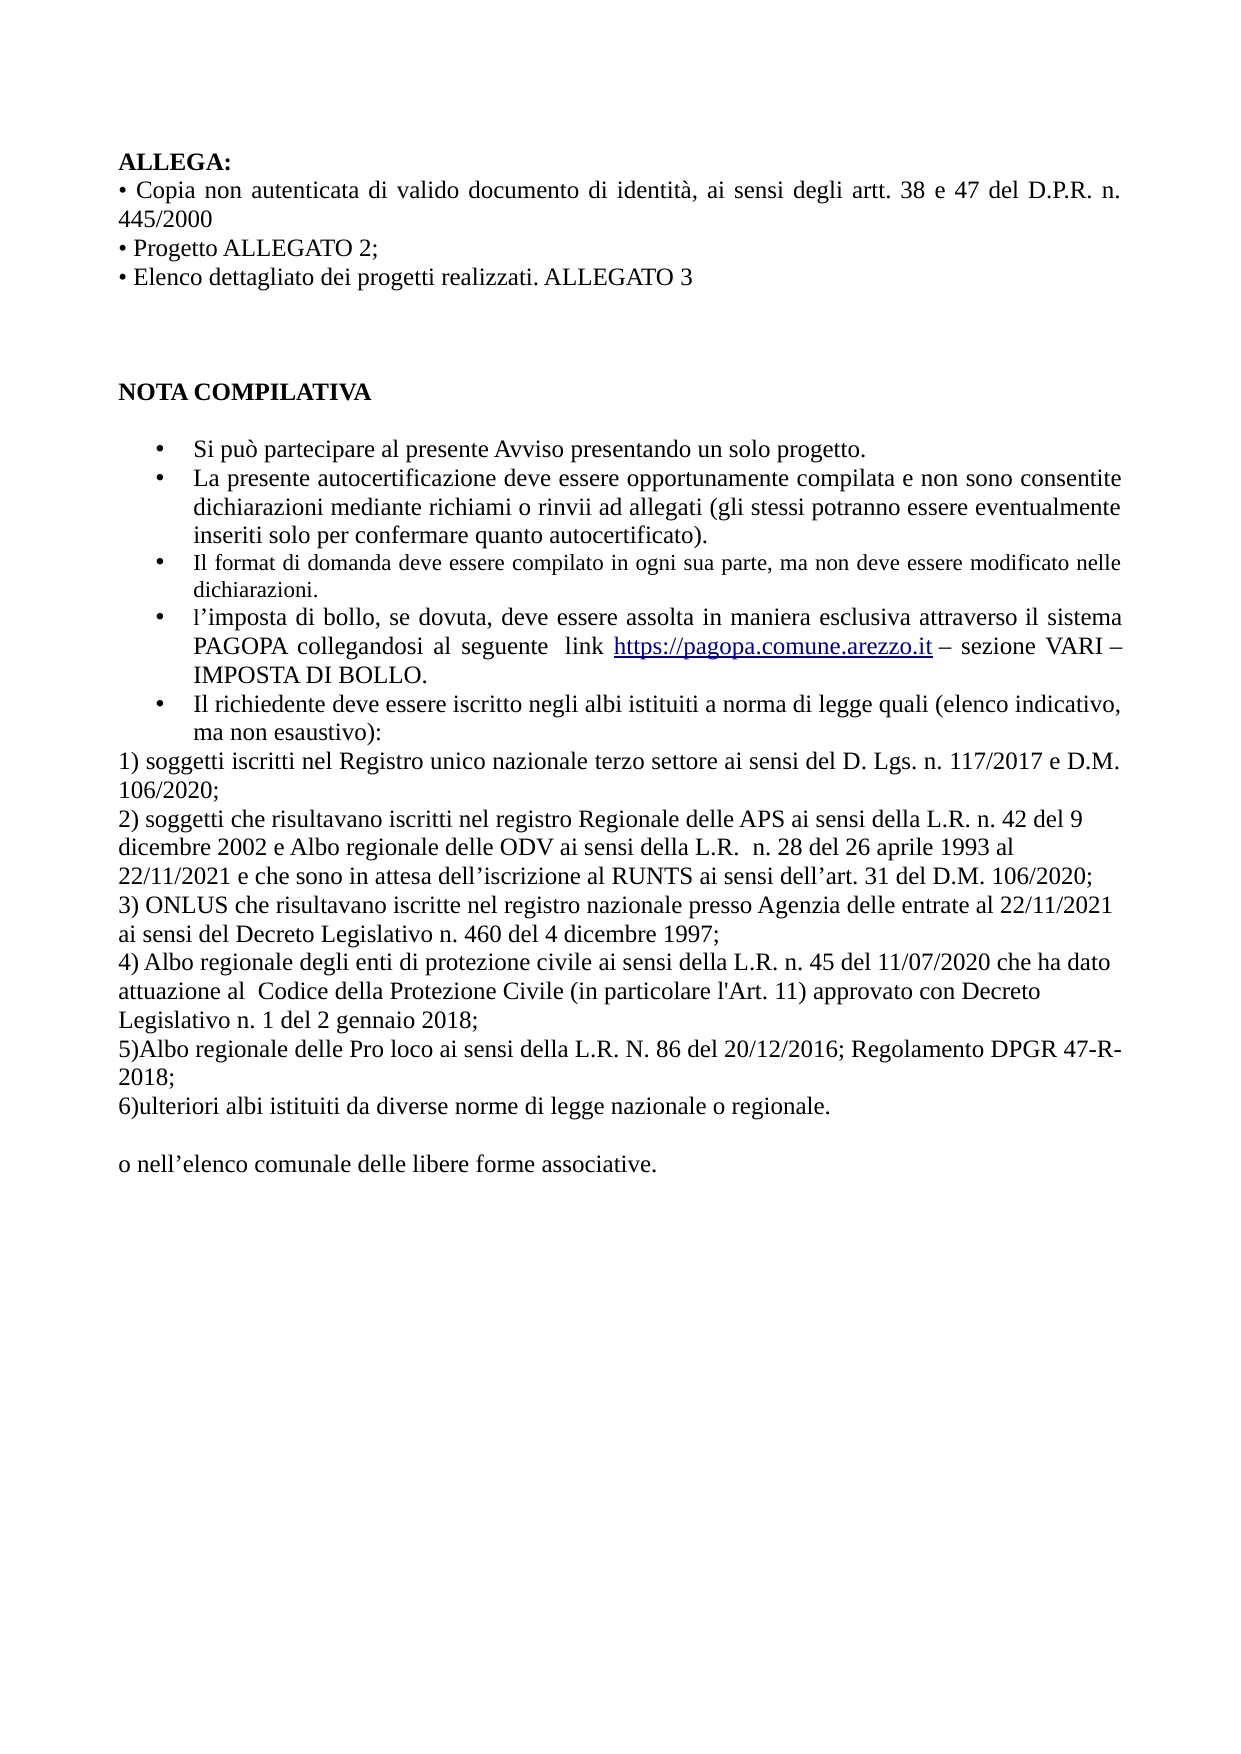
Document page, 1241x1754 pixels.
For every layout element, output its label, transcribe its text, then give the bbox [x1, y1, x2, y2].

list La presente autocertificazione deve essere opportunamente compilata e non sono consentite dichiarazioni mediante richiami o rinvii ad allegati (gli stessi potranno essere eventualmente inseriti solo per confermare quanto autocertificato). [156, 463, 1122, 549]
text 5)Albo regionale delle Pro loco ai sensi della L.R. N. 86 del 20/12/2016; Regolamento DPGR 47-R-2018; [118, 1034, 1122, 1091]
text NOTA COMPILATIVA [118, 377, 1122, 406]
text • Progetto ALLEGATO 2; [118, 233, 1122, 262]
list Si può partecipare al presente Avviso presentando un solo progetto. [156, 434, 1122, 463]
text 3) ONLUS che risultavano iscritte nel registro nazionale presso Agenzia delle entrate al 22/11/2021 ai sensi del Decreto Legislativo n. 460 del 4 dicembre 1997; [118, 890, 1122, 947]
list l’imposta di bollo, se dovuta, deve essere assolta in maniera esclusiva attraverso il sistema PAGOPA collegandosi al seguente link https://pagopa.comune.arezzo.it – sezione VARI – IMPOSTA DI BOLLO. [156, 602, 1122, 689]
text • Copia non autenticata di valido documento di identità, ai sensi degli artt. 38 e 47 del D.P.R. n. 445/2000 [118, 176, 1122, 233]
text • Elenco dettagliato dei progetti realizzati. ALLEGATO 3 [118, 262, 1122, 291]
text 6)ulteriori albi istituiti da diverse norme di legge nazionale o regionale. [118, 1091, 1122, 1120]
text 4) Albo regionale degli enti di protezione civile ai sensi della L.R. n. 45 del 11/07/2020 che ha dato attuazione al Codice della Protezione Civile (in particolare l'Art. 11) approvato con Decreto Legislativo n. 1 del 2 gennaio 2018; [118, 947, 1122, 1034]
text o nell’elenco comunale delle libere forme associative. [118, 1149, 1122, 1177]
list Il format di domanda deve essere compilato in ogni sua parte, ma non deve essere modificato nelle dichiarazioni. [156, 549, 1122, 602]
text 2) soggetti che risultavano iscritti nel registro Regionale delle APS ai sensi della L.R. n. 42 del 9 dicembre 2002 e Albo regionale delle ODV ai sensi della L.R. n. 28 del 26 aprile 1993 al 22/11/2021 e che sono in attesa dell’iscrizione al RUNTS ai sensi dell’art. 31 del D.M. 106/2020; [118, 804, 1122, 890]
text 1) soggetti iscritti nel Registro unico nazionale terzo settore ai sensi del D. Lgs. n. 117/2017 e D.M. 106/2020; [118, 746, 1122, 804]
list Il richiedente deve essere iscritto negli albi istituiti a norma di legge quali (elenco indicativo, ma non esaustivo): [156, 689, 1122, 746]
text ALLEGA: [118, 147, 1122, 176]
